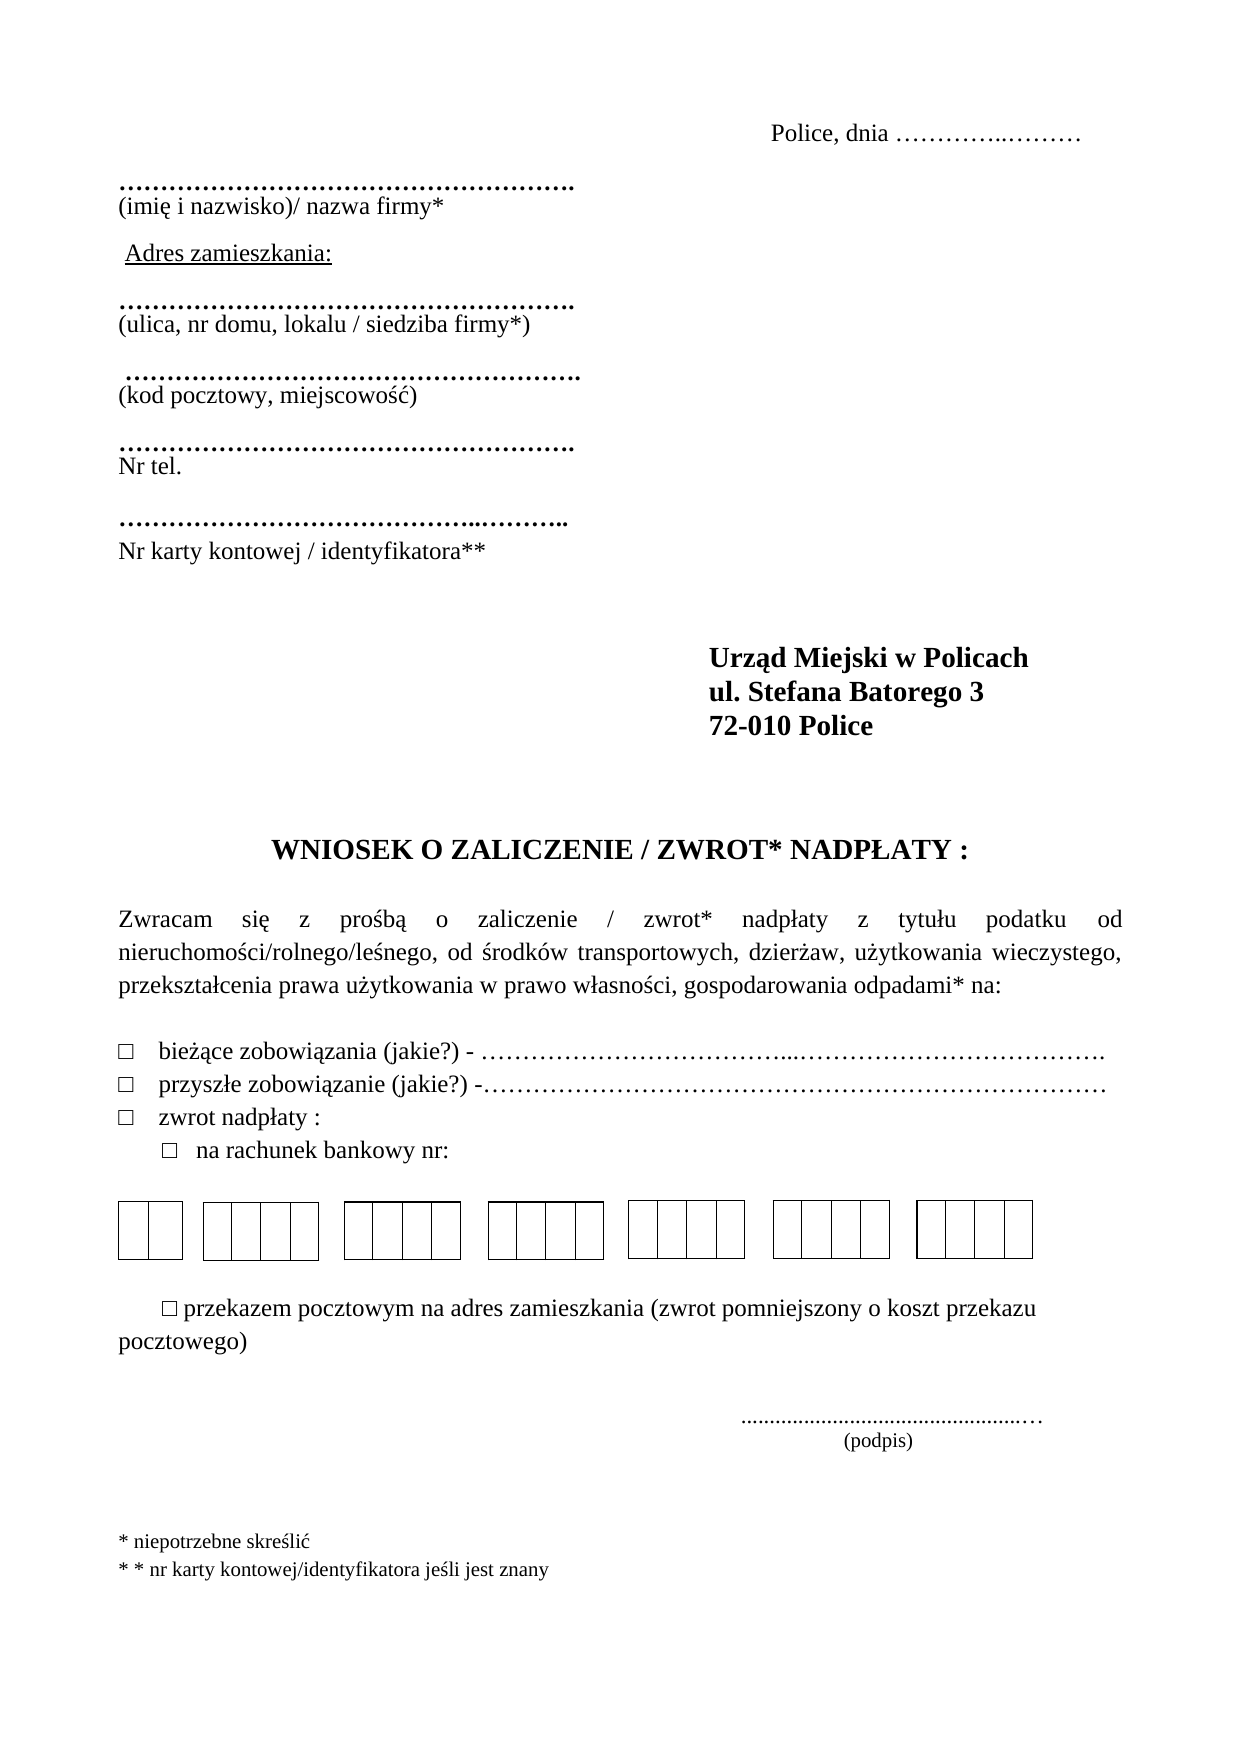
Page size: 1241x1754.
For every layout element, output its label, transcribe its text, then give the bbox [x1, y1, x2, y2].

subtitle Nr karty kontowej / identyfikatora** [118, 536, 1122, 565]
table_header [832, 1201, 860, 1258]
table_header [861, 1201, 889, 1258]
text ………………………………………………. [118, 290, 1122, 314]
table_header [432, 1203, 460, 1259]
subtitle □ na rachunek bankowy nr: [118, 1135, 1122, 1164]
subtitle □ przyszłe zobowiązanie (jakie?) -………………………………………………………………… [118, 1069, 1122, 1098]
text (imię i nazwisko)/ nazwa firmy* [118, 196, 1122, 219]
subtitle Urząd Miejski w Policach ul. Stefana Batorego 3 [118, 641, 1122, 708]
table_header [149, 1202, 182, 1259]
text Police, dnia …………..……… [708, 118, 1122, 147]
subtitle WNIOSEK O ZALICZENIE / ZWROT* NADPŁATY : [118, 832, 1122, 866]
table_header [517, 1203, 545, 1259]
table_header [658, 1201, 686, 1258]
table_header [232, 1203, 260, 1260]
table_header [345, 1203, 372, 1259]
subtitle * * nr karty kontowej/identyfikatora jeśli jest znany [118, 1557, 1122, 1581]
table_header [373, 1203, 402, 1259]
table_header [291, 1203, 318, 1260]
subtitle ………………………………………………. [118, 432, 1122, 456]
subtitle □ zwrot nadpłaty : [118, 1102, 1122, 1131]
table_header [687, 1201, 716, 1258]
table_header [802, 1201, 831, 1258]
table_header [261, 1203, 290, 1260]
text (kod pocztowy, miejscowość) [118, 385, 1122, 408]
table_header [204, 1203, 231, 1260]
text ………………………………………………. [118, 361, 1122, 385]
table_header [774, 1201, 801, 1258]
text (podpis) [634, 1428, 1122, 1452]
text ………………………………………………. [118, 172, 1122, 196]
table_header [576, 1203, 603, 1259]
text * niepotrzebne skreślić [118, 1529, 1122, 1553]
table_header [629, 1201, 657, 1258]
table_header [918, 1201, 945, 1258]
subtitle Zwracam się z prośbą o zaliczenie / zwrot* nadpłaty z tytułu podatku od nieruchomości/rolnego/leśnego, od środków transportowych, dzierżaw, użytkowania wieczystego, przekształcenia prawa użytkowania w prawo własności, gospodarowania odpadami* na: [118, 904, 1122, 998]
subtitle □ przekazem pocztowym na adres zamieszkania (zwrot pomniejszony o koszt przekazu pocztowego) [118, 1293, 1122, 1355]
subtitle ……………………………………..……….. [118, 503, 1122, 532]
table_header [403, 1203, 431, 1259]
text .................................................… [634, 1402, 1122, 1428]
subtitle □ bieżące zobowiązania (jakie?) - ………………………………...………………………………. [118, 1036, 1122, 1064]
table_header [546, 1203, 575, 1259]
text (ulica, nr domu, lokalu / siedziba firmy*) [118, 314, 1122, 337]
table_header [717, 1201, 744, 1258]
table_header [119, 1202, 148, 1259]
table_header [1005, 1201, 1032, 1258]
subtitle Nr tel. [118, 456, 1122, 479]
table_header [946, 1201, 974, 1258]
table_header [975, 1201, 1004, 1258]
text Adres zamieszkania: [118, 243, 1122, 267]
table_header [489, 1203, 516, 1259]
subtitle 72-010 Police [118, 708, 1122, 741]
